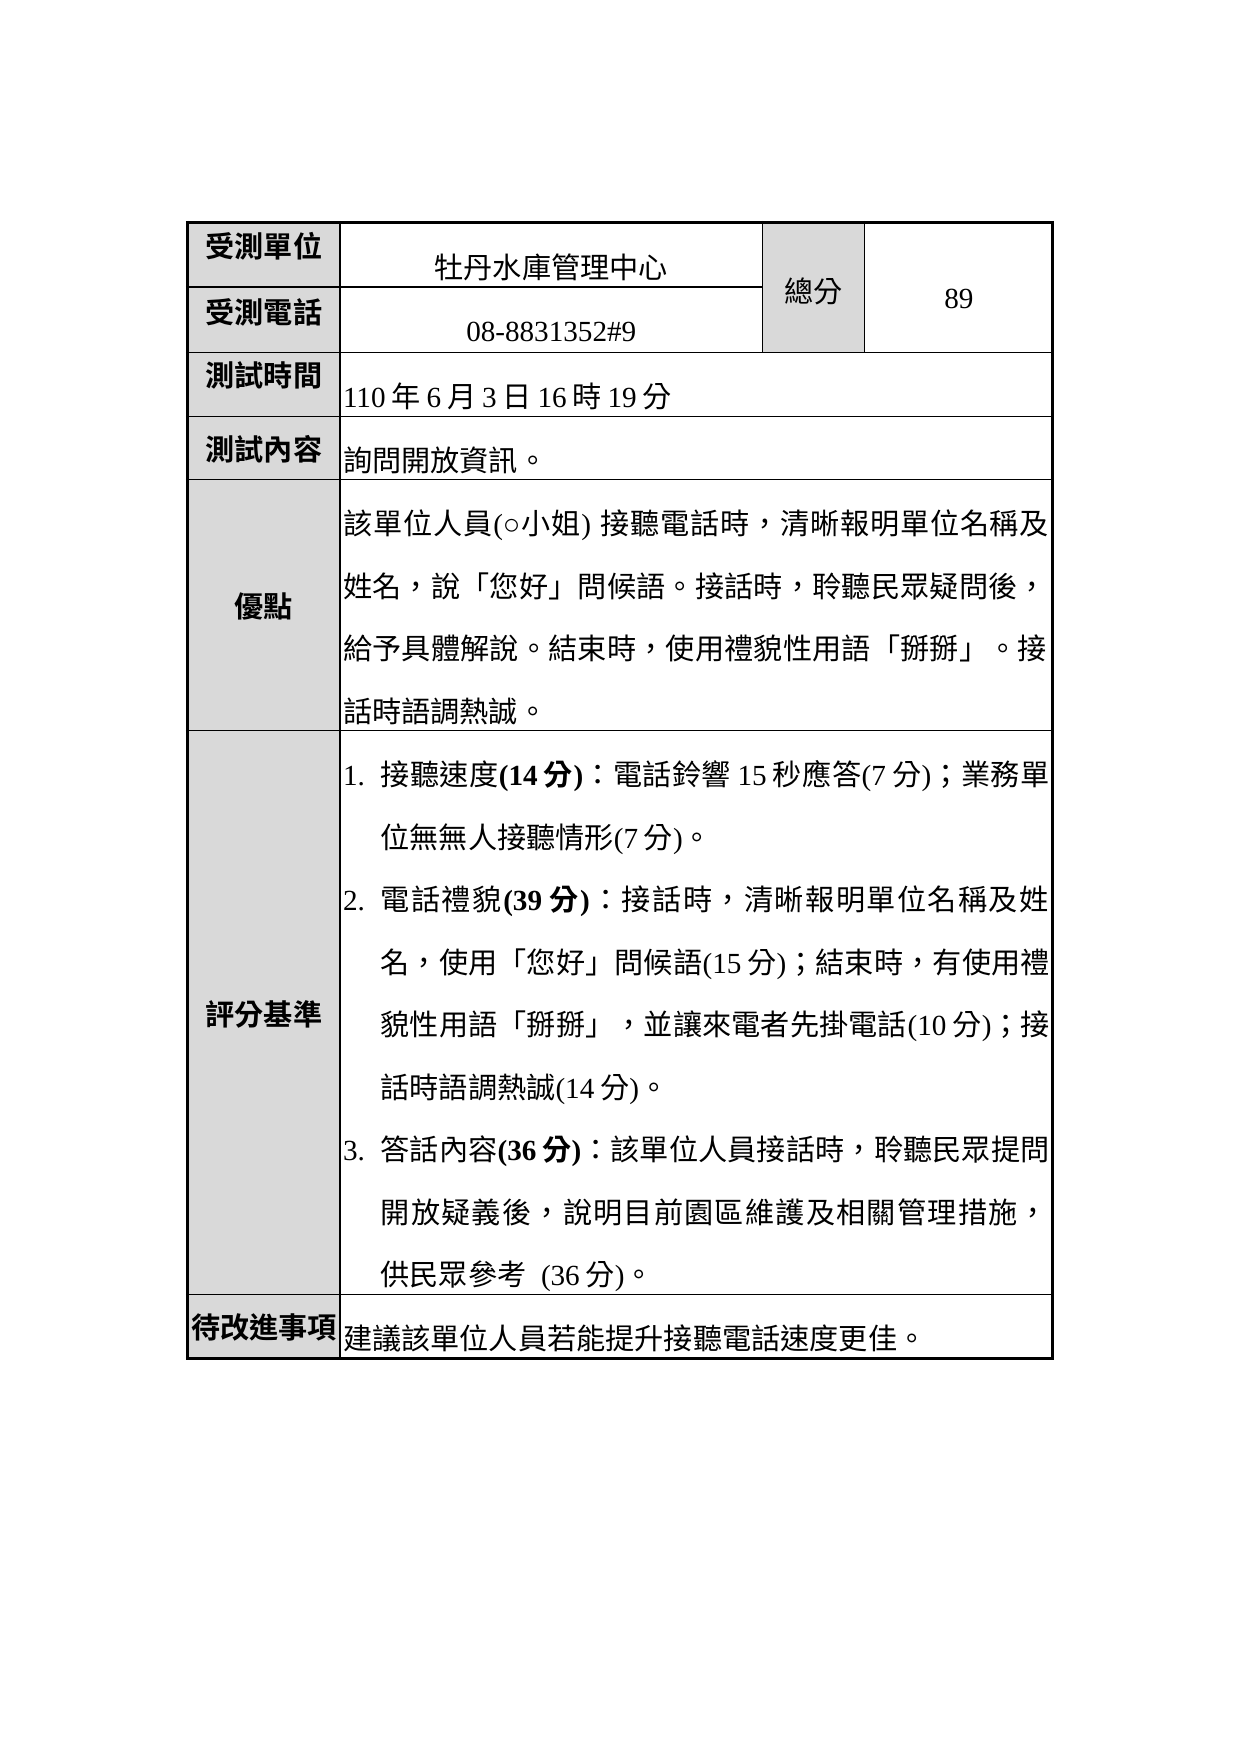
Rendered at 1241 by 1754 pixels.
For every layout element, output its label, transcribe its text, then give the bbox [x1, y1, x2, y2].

table_cell 110年6月3日16時19分 [341, 353, 1051, 416]
table_cell 08-8831352#9 [341, 288, 762, 352]
table_header 總分 [763, 224, 864, 352]
table_cell 詢問開放資訊。 [341, 417, 1051, 479]
table_header 89 [865, 224, 1051, 352]
table_cell 測試內容 [189, 417, 339, 479]
table_cell 該單位人員(○小姐) 接聽電話時，清晰報明單位名稱及姓名，說「您好」問候語。接話時，聆聽民眾疑問後，給予具體解說。結束時，使用禮貌性用語「掰掰」。接話時語調熱誠。 [341, 480, 1051, 730]
table_cell 評分基準 [189, 731, 339, 1294]
table_cell 優點 [189, 480, 339, 730]
table_cell 受測電話 [189, 288, 339, 352]
table_cell 建議該單位人員若能提升接聽電話速度更佳。 [341, 1295, 1051, 1357]
table_cell 接聽速度(14分)：電話鈴響15秒應答(7分)；業務單位無無人接聽情形(7分)。 電話禮貌(39分)：接話時，清晰報明單位名稱及姓名，使用「您好」問候語(15分)；結束時，有使用禮貌性用語「掰掰」，並讓來電者先掛電話(10分)；接話時語調熱誠(14分)。 答話內容(36分)：該單位人員接話時，聆聽民眾提問開放疑義後，說明目前園區維護及相關管理措施，供民眾參考 (36分)。 [341, 731, 1051, 1294]
table_header 牡丹水庫管理中心 [341, 224, 762, 286]
table_cell 待改進事項 [189, 1295, 339, 1357]
table_header 受測單位 [189, 224, 339, 286]
table_cell 測試時間 [189, 353, 339, 416]
